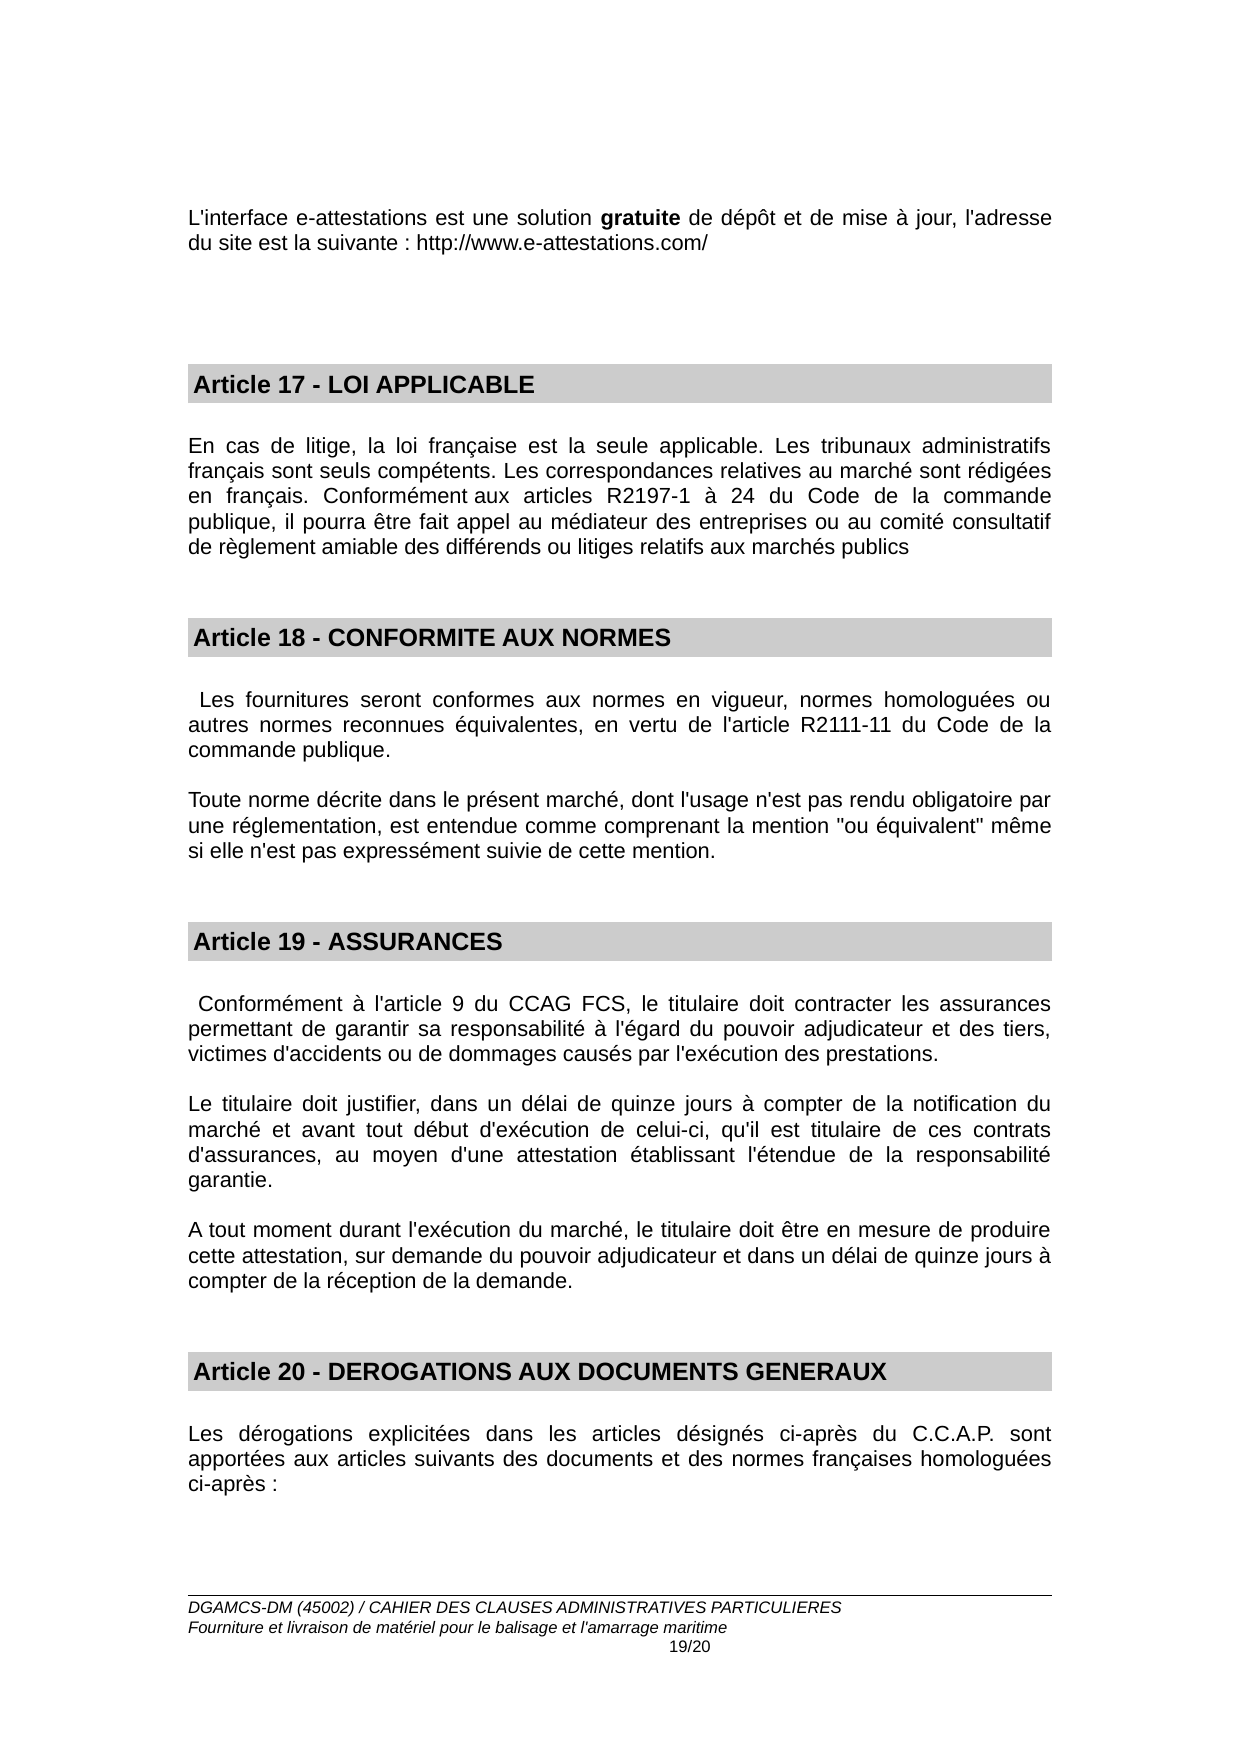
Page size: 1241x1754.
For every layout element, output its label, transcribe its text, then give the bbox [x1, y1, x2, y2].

subtitle ASSURANCES [190, 924, 1050, 959]
subtitle DEROGATIONS AUX DOCUMENTS GENERAUX [190, 1354, 1050, 1389]
text Toute norme décrite dans le présent marché, dont l'usage n'est pas rendu obligatoire par une réglementation, est entendue comme comprenant la mention "ou équivalent" même si elle n'est pas expressément suivie de cette mention. [188, 787, 1052, 863]
text A tout moment durant l'exécution du marché, le titulaire doit être en mesure de produire cette attestation, sur demande du pouvoir adjudicateur et dans un délai de quinze jours à compter de la réception de la demande. [188, 1217, 1052, 1293]
text Les dérogations explicitées dans les articles désignés ci-après du C.C.A.P. sont apportées aux articles suivants des documents et des normes françaises homologuées ci-après : [188, 1420, 1052, 1496]
text L'interface e-attestations est une solution gratuite de dépôt et de mise à jour, l'adresse du site est la suivante : http://www.e-attestations.com/ [188, 204, 1052, 255]
text Conformément à l'article 9 du CCAG FCS, le titulaire doit contracter les assurances permettant de garantir sa responsabilité à l'égard du pouvoir adjudicateur et des tiers, victimes d'accidents ou de dommages causés par l'exécution des prestations. [188, 990, 1052, 1066]
subtitle CONFORMITE AUX NORMES [190, 620, 1050, 655]
text Les fournitures seront conformes aux normes en vigueur, normes homologuées ou autres normes reconnues équivalentes, en vertu de l'article R2111-11 du Code de la commande publique. [188, 686, 1052, 762]
text En cas de litige, la loi française est la seule applicable. Les tribunaux administratifs français sont seuls compétents. Les correspondances relatives au marché sont rédigées en français. Conformément aux articles R2197-1 à 24 du Code de la commande publique, il pourra être fait appel au médiateur des entreprises ou au comité consultatif de règlement amiable des différends ou litiges relatifs aux marchés publics [188, 433, 1052, 559]
text Le titulaire doit justifier, dans un délai de quinze jours à compter de la notification du marché et avant tout début d'exécution de celui-ci, qu'il est titulaire de ces contrats d'assurances, au moyen d'une attestation établissant l'étendue de la responsabilité garantie. [188, 1091, 1052, 1192]
subtitle LOI APPLICABLE [190, 367, 1050, 401]
